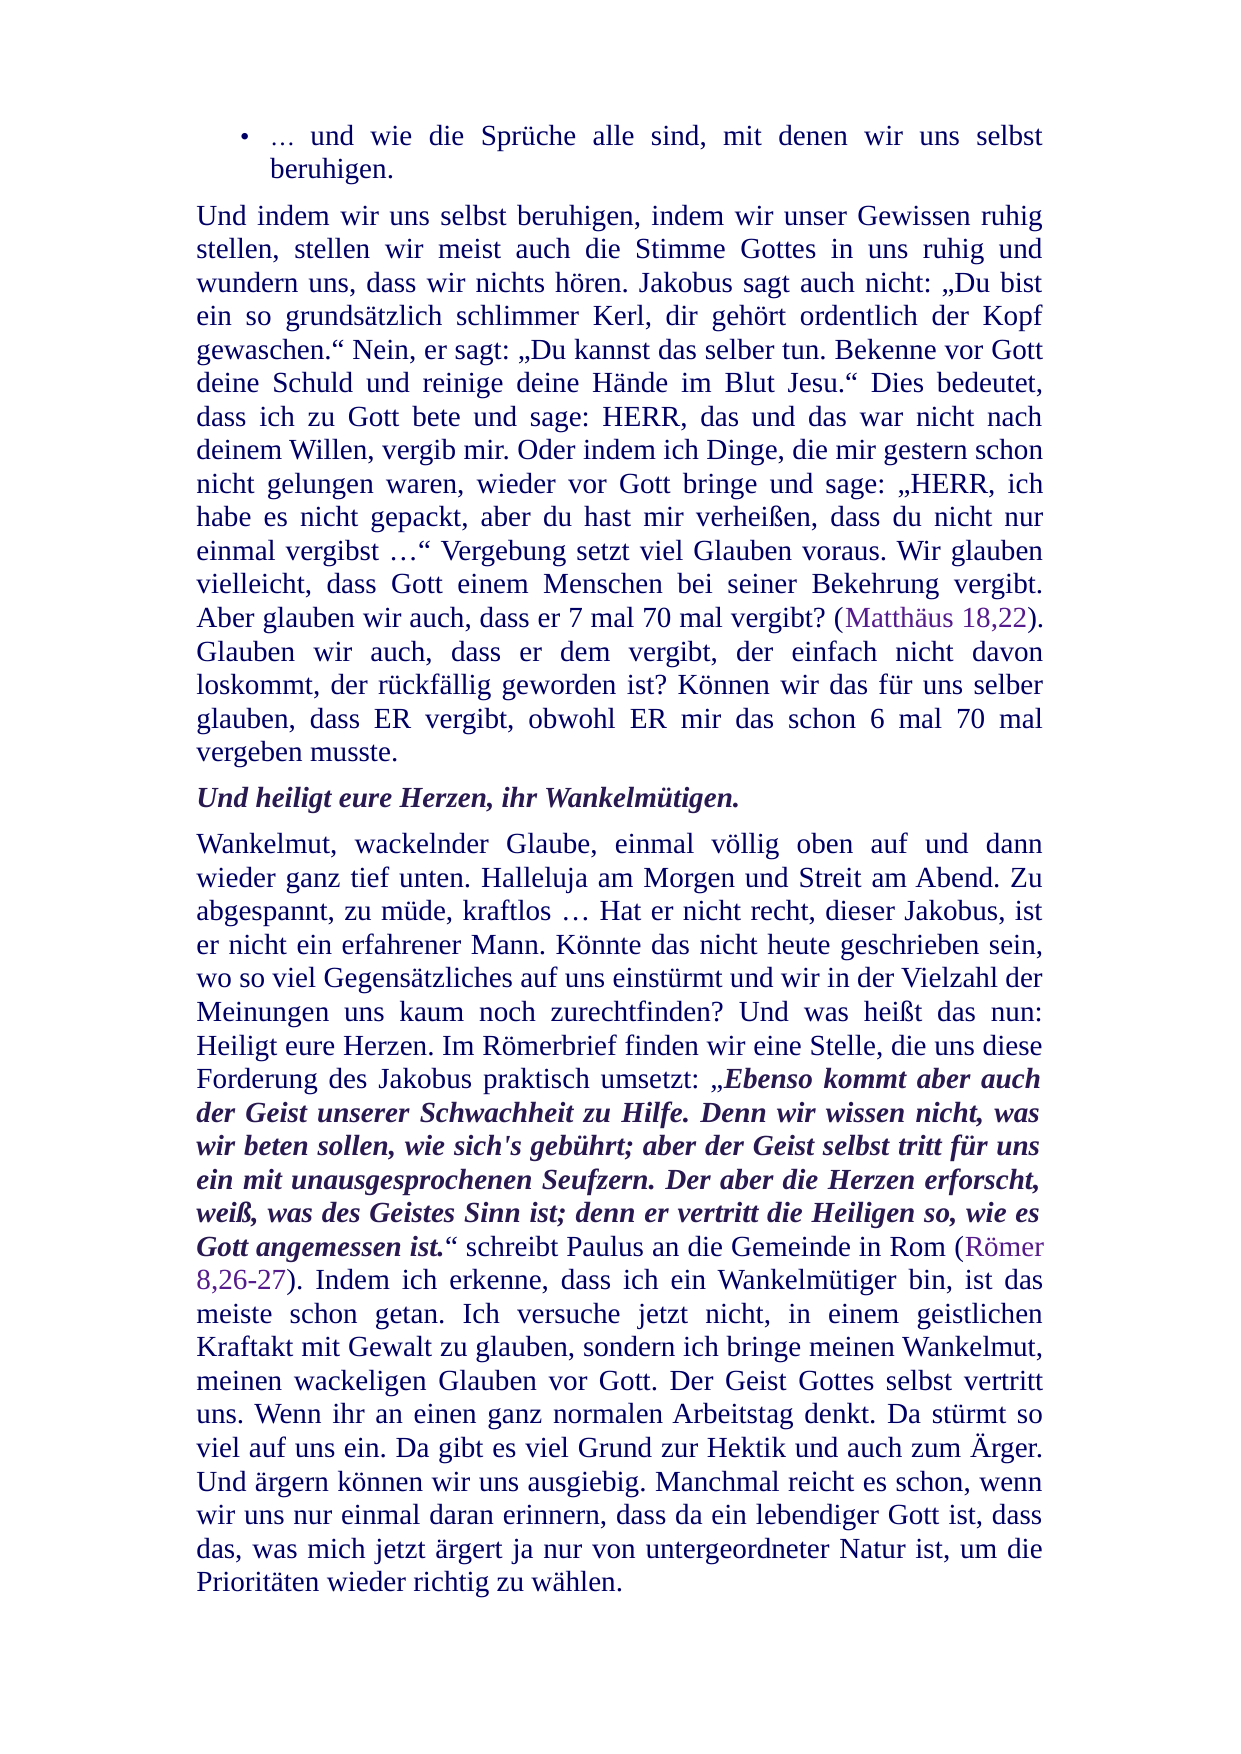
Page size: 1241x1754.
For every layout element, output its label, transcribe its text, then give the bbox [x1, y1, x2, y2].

text Wankelmut, wackelnder Glaube, einmal völlig oben auf und dann wieder ganz tief unten. Halleluja am Morgen und Streit am Abend. Zu abgespannt, zu müde, kraftlos … Hat er nicht recht, dieser Jakobus, ist er nicht ein erfahrener Mann. Könnte das nicht heute geschrieben sein, wo so viel Gegensätzliches auf uns einstürmt und wir in der Vielzahl der Meinungen uns kaum noch zurechtfinden? Und was heißt das nun: Heiligt eure Herzen. Im Römerbrief finden wir eine Stelle, die uns diese Forderung des Jakobus praktisch umsetzt: „Ebenso kommt aber auch der Geist unserer Schwachheit zu Hilfe. Denn wir wissen nicht, was wir beten sollen, wie sich's gebührt; aber der Geist selbst tritt für uns ein mit unausgesprochenen Seufzern. Der aber die Herzen erforscht, weiß, was des Geistes Sinn ist; denn er vertritt die Heiligen so, wie es Gott angemessen ist.“ schreibt Paulus an die Gemeinde in Rom (Römer 8,26-27). Indem ich erkenne, dass ich ein Wankelmütiger bin, ist das meiste schon getan. Ich versuche jetzt nicht, in einem geistlichen Kraftakt mit Gewalt zu glauben, sondern ich bringe meinen Wankelmut, meinen wackeligen Glauben vor Gott. Der Geist Gottes selbst vertritt uns. Wenn ihr an einen ganz normalen Arbeitstag denkt. Da stürmt so viel auf uns ein. Da gibt es viel Grund zur Hektik und auch zum Ärger. Und ärgern können wir uns ausgiebig. Manchmal reicht es schon, wenn wir uns nur einmal daran erinnern, dass da ein lebendiger Gott ist, dass das, was mich jetzt ärgert ja nur von untergeordneter Natur ist, um die Prioritäten wieder richtig zu wählen. [196, 826, 1044, 1598]
list … und wie die Sprüche alle sind, mit denen wir uns selbst beruhigen. [240, 118, 1044, 185]
text Und indem wir uns selbst beruhigen, indem wir unser Gewissen ruhig stellen, stellen wir meist auch die Stimme Gottes in uns ruhig und wundern uns, dass wir nichts hören. Jakobus sagt auch nicht: „Du bist ein so grundsätzlich schlimmer Kerl, dir gehört ordentlich der Kopf gewaschen.“ Nein, er sagt: „Du kannst das selber tun. Bekenne vor Gott deine Schuld und reinige deine Hände im Blut Jesu.“ Dies bedeutet, dass ich zu Gott bete und sage: HERR, das und das war nicht nach deinem Willen, vergib mir. Oder indem ich Dinge, die mir gestern schon nicht gelungen waren, wieder vor Gott bringe und sage: „HERR, ich habe es nicht gepackt, aber du hast mir verheißen, dass du nicht nur einmal vergibst …“ Vergebung setzt viel Glauben voraus. Wir glauben vielleicht, dass Gott einem Menschen bei seiner Bekehrung vergibt. Aber glauben wir auch, dass er 7 mal 70 mal vergibt? (Matthäus 18,22). Glauben wir auch, dass er dem vergibt, der einfach nicht davon loskommt, der rückfällig geworden ist? Können wir das für uns selber glauben, dass ER vergibt, obwohl ER mir das schon 6 mal 70 mal vergeben musste. [196, 198, 1044, 768]
text Und heiligt eure Herzen, ihr Wankelmütigen. [196, 780, 1044, 814]
